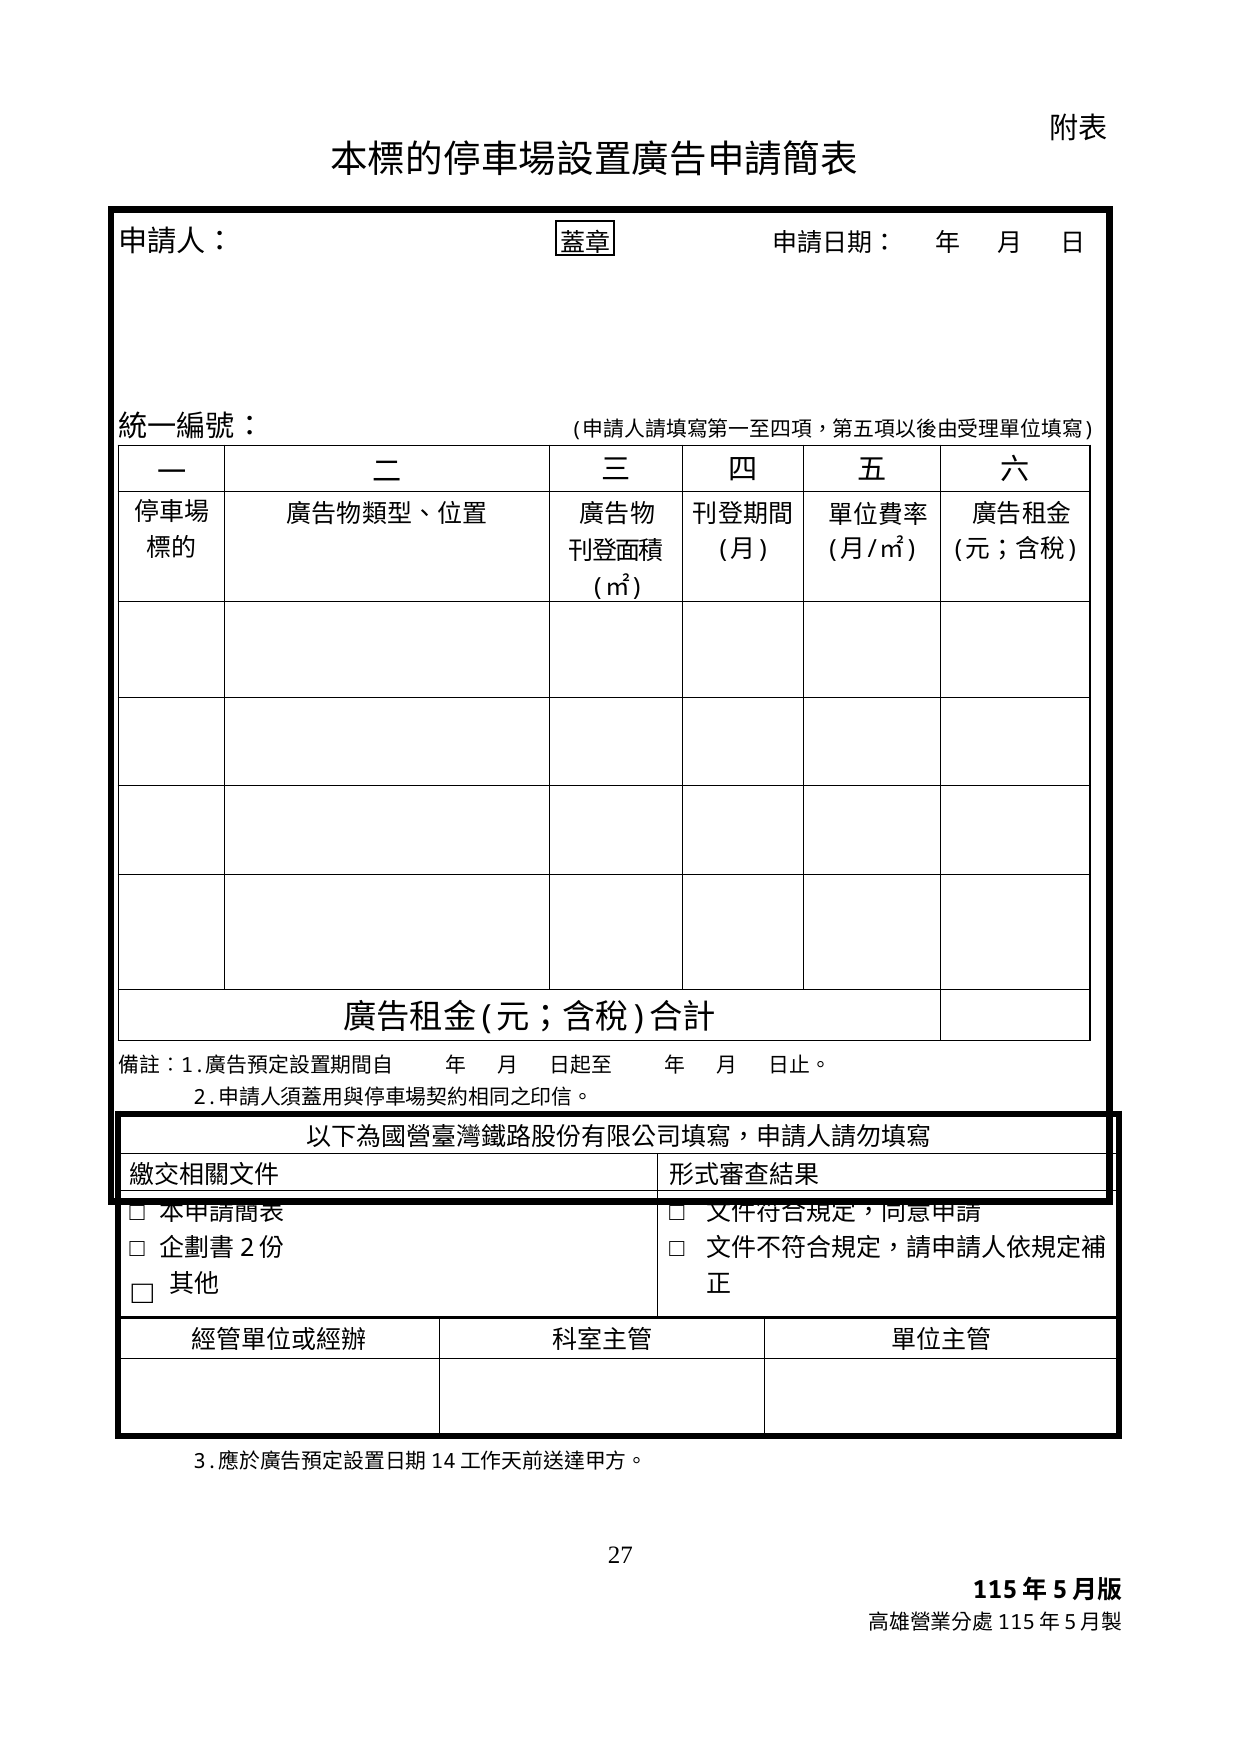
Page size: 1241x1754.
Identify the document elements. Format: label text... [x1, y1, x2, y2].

table_header 四 [683, 446, 803, 491]
table_cell [550, 875, 682, 989]
text 本標的停車場設置廣告申請簡表 [118, 140, 1069, 179]
table_cell 科室主管 [440, 1319, 764, 1358]
table_cell [119, 786, 224, 874]
table_cell 廣告租金 (元；含稅) [941, 492, 1089, 601]
table_cell [941, 602, 1089, 697]
table_cell [225, 602, 549, 697]
table_cell [941, 990, 1089, 1040]
table_cell 形式審查結果 [658, 1154, 1106, 1190]
table_cell 廣告物類型、位置 [225, 492, 549, 601]
text 3.應於廣告預定設置日期14工作天前送達甲方。 [118, 1439, 1162, 1476]
table_header 二 [225, 446, 549, 491]
table_cell [804, 786, 940, 874]
table_cell [550, 786, 682, 874]
text 附表 [1087, 119, 1107, 140]
table_cell 單位主管 [765, 1319, 1116, 1358]
table_cell 單位費率 (月/㎡) [804, 492, 940, 601]
table_cell [765, 1359, 1116, 1432]
text 附表 [1074, 119, 1091, 140]
table_cell [683, 698, 803, 785]
table_cell [225, 698, 549, 785]
text 備註︰1.廣告預定設置期間自 年 月 日起至 年 月 日止。 [118, 1041, 1069, 1080]
table_cell 繳交相關文件 [121, 1154, 657, 1190]
table_cell [683, 875, 803, 989]
table_cell [121, 1359, 439, 1432]
table_cell [804, 602, 940, 697]
table_cell [119, 875, 224, 989]
table_cell 刊登期間 (月) [683, 492, 803, 601]
table_cell [804, 698, 940, 785]
table_cell 廣告物 刊登面積(㎡) [550, 492, 682, 601]
table_cell [941, 875, 1089, 989]
table_cell [225, 875, 549, 989]
table_cell [119, 698, 224, 785]
table_cell [683, 786, 803, 874]
table_cell [804, 875, 940, 989]
table_header 以下為國營臺灣鐵路股份有限公司填寫，申請人請勿填寫 [121, 1117, 1106, 1153]
table_cell [550, 602, 682, 697]
table_cell [683, 602, 803, 697]
table_cell [119, 602, 224, 697]
table_cell [225, 786, 549, 874]
text 申請人： 蓋章 申請日期： 年 月 日 [118, 218, 1106, 260]
table_cell [121, 1191, 657, 1198]
text 附表 [1064, 119, 1072, 140]
table_header 六 [941, 446, 1089, 491]
table_cell 廣告租金(元；含稅)合計 [119, 990, 940, 1040]
text 附表 [1053, 119, 1062, 140]
table_header 五 [804, 446, 940, 491]
table_cell 經管單位或經辦 [121, 1319, 439, 1358]
text 統一編號： (申請人請填寫第一至四項，第五項以後由受理單位填寫) [118, 402, 1106, 444]
text 2.申請人須蓋用與停車場契約相同之印信。 [118, 1080, 1106, 1111]
table_cell [941, 698, 1089, 785]
table_cell [550, 698, 682, 785]
table_header 三 [550, 446, 682, 491]
table_header 一 [119, 446, 224, 491]
table_cell 文件符合規定，同意申請 文件不符合規定，請申請人依規定補正 [658, 1191, 1116, 1316]
text 附表 [118, 119, 1051, 140]
table_cell [440, 1359, 764, 1432]
table_cell □ 本申請簡表 □ 企劃書2份 其他 [121, 1205, 657, 1316]
table_cell 停車場 標的 [119, 492, 224, 601]
table_cell [941, 786, 1089, 874]
